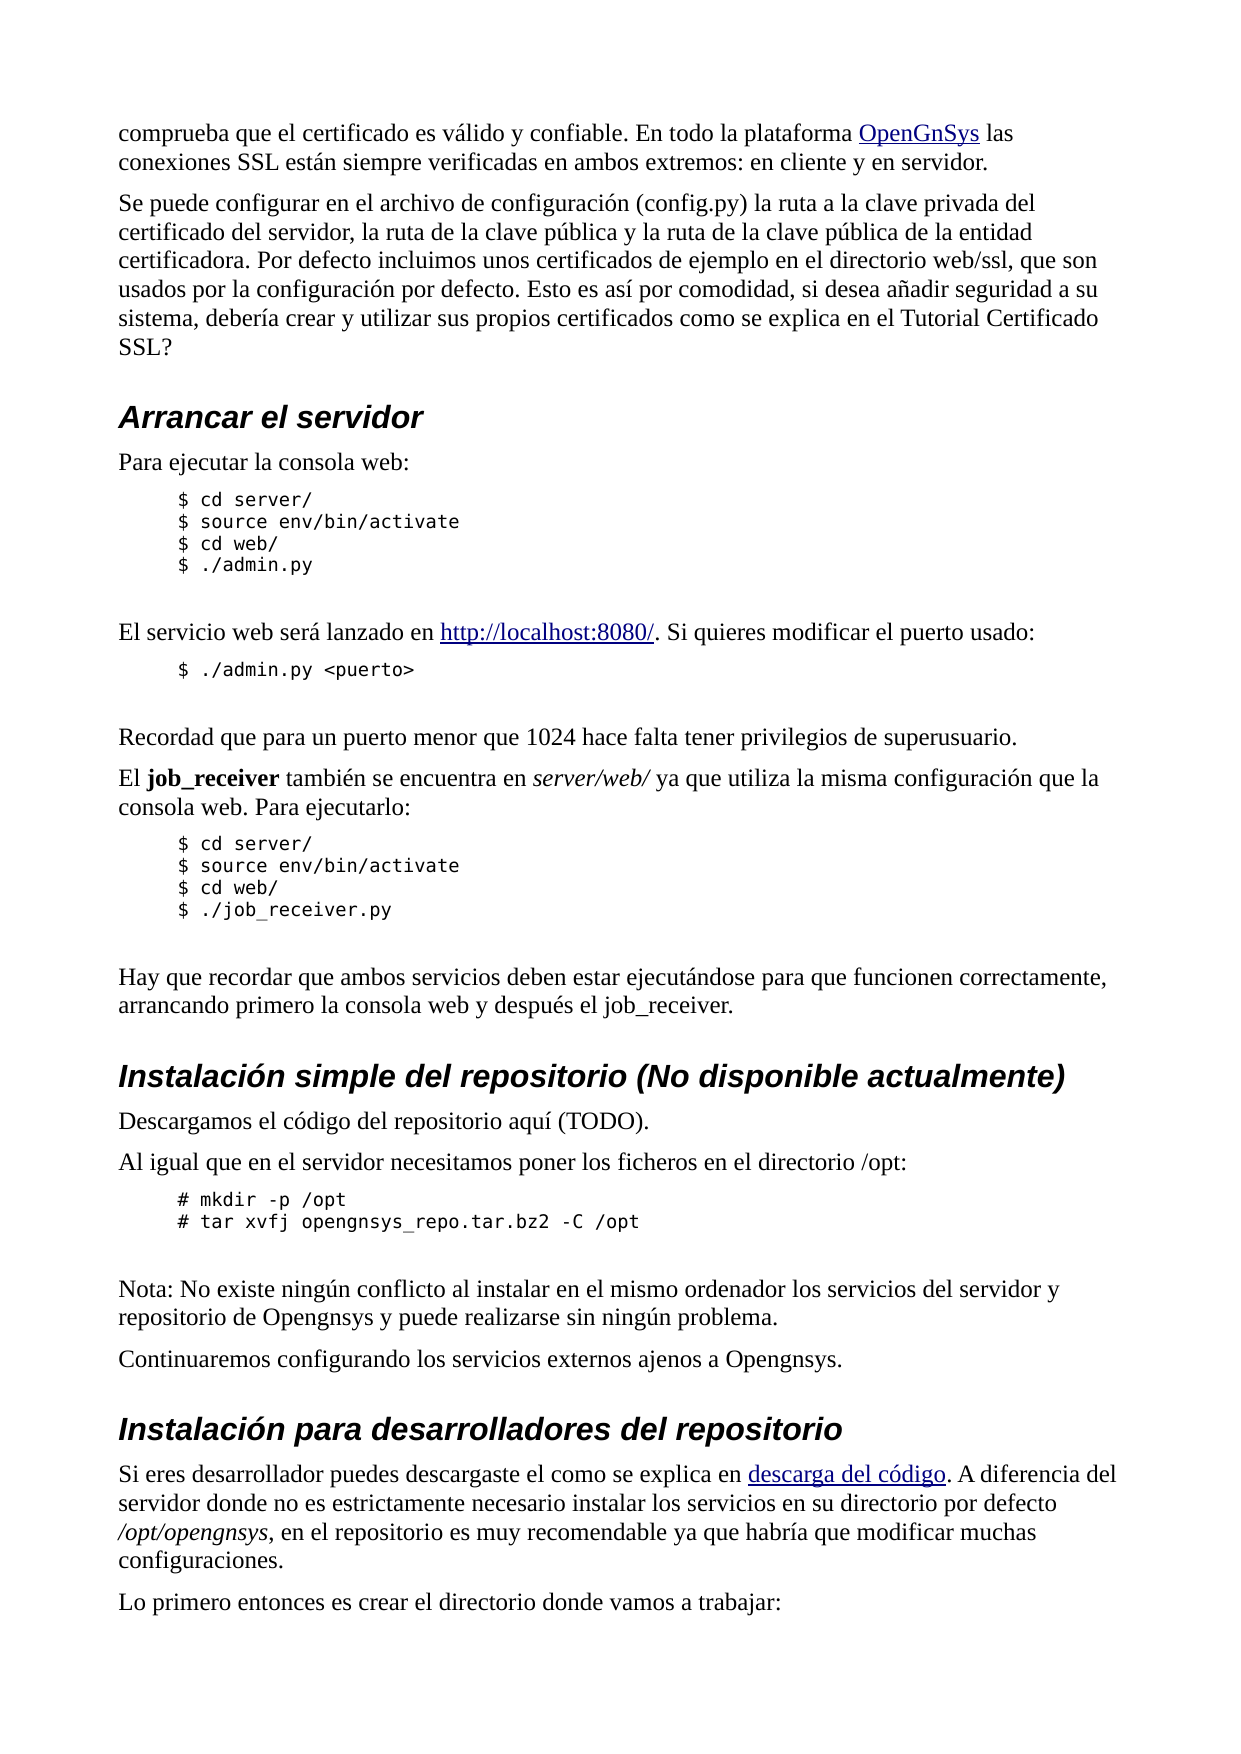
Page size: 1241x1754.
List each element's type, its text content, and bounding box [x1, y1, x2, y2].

text $ cd server/ $ source env/bin/activate $ cd web/ $ ./job_receiver.py [177, 833, 1063, 921]
subtitle Arrancar el servidor [118, 398, 1122, 435]
text Hay que recordar que ambos servicios deben estar ejecutándose para que funcionen correctamente, arrancando primero la consola web y después el job_receiver. [118, 962, 1122, 1019]
text Nota: No existe ningún conflicto al instalar en el mismo ordenador los servicios del servidor y repositorio de Opengnsys y puede realizarse sin ningún problema. [118, 1274, 1122, 1331]
subtitle Instalación para desarrolladores del repositorio [118, 1410, 1122, 1447]
text Descargamos el código del repositorio aquí (TODO). [118, 1106, 1122, 1135]
subtitle Instalación simple del repositorio (No disponible actualmente) [118, 1057, 1122, 1094]
text # mkdir -p /opt # tar xvfj opengnsys_repo.tar.bz2 -C /opt [177, 1189, 1063, 1232]
text Al igual que en el servidor necesitamos poner los ficheros en el directorio /opt: [118, 1147, 1122, 1176]
text Se puede configurar en el archivo de configuración (config.py) la ruta a la clave privada del certificado del servidor, la ruta de la clave pública y la ruta de la clave pública de la entidad certificadora. Por defecto incluimos unos certificados de ejemplo en el directorio web/ssl, que son usados por la configuración por defecto. Esto es así por comodidad, si desea añadir seguridad a su sistema, debería crear y utilizar sus propios certificados como se explica en el Tutorial Certificado SSL? [118, 188, 1122, 361]
text Si eres desarrollador puedes descargaste el como se explica en descarga del código. A diferencia del servidor donde no es estrictamente necesario instalar los servicios en su directorio por defecto /opt/opengnsys, en el repositorio es muy recomendable ya que habría que modificar muchas configuraciones. [118, 1459, 1122, 1574]
text Lo primero entonces es crear el directorio donde vamos a trabajar: [118, 1587, 1122, 1616]
text comprueba que el certificado es válido y confiable. En todo la plataforma OpenGnSys las conexiones SSL están siempre verificadas en ambos extremos: en cliente y en servidor. [118, 118, 1122, 176]
text El servicio web será lanzado en ​http://localhost:8080/. Si quieres modificar el puerto usado: [118, 617, 1122, 646]
text $ cd server/ $ source env/bin/activate $ cd web/ $ ./admin.py [177, 489, 1063, 576]
text Para ejecutar la consola web: [118, 447, 1122, 476]
text El job_receiver también se encuentra en server/web/ ya que utiliza la misma configuración que la consola web. Para ejecutarlo: [118, 763, 1122, 821]
text Recordad que para un puerto menor que 1024 hace falta tener privilegios de superusuario. [118, 722, 1122, 751]
text $ ./admin.py <puerto> [177, 659, 1063, 681]
text Continuaremos configurando los servicios externos ajenos a Opengnsys. [118, 1344, 1122, 1372]
